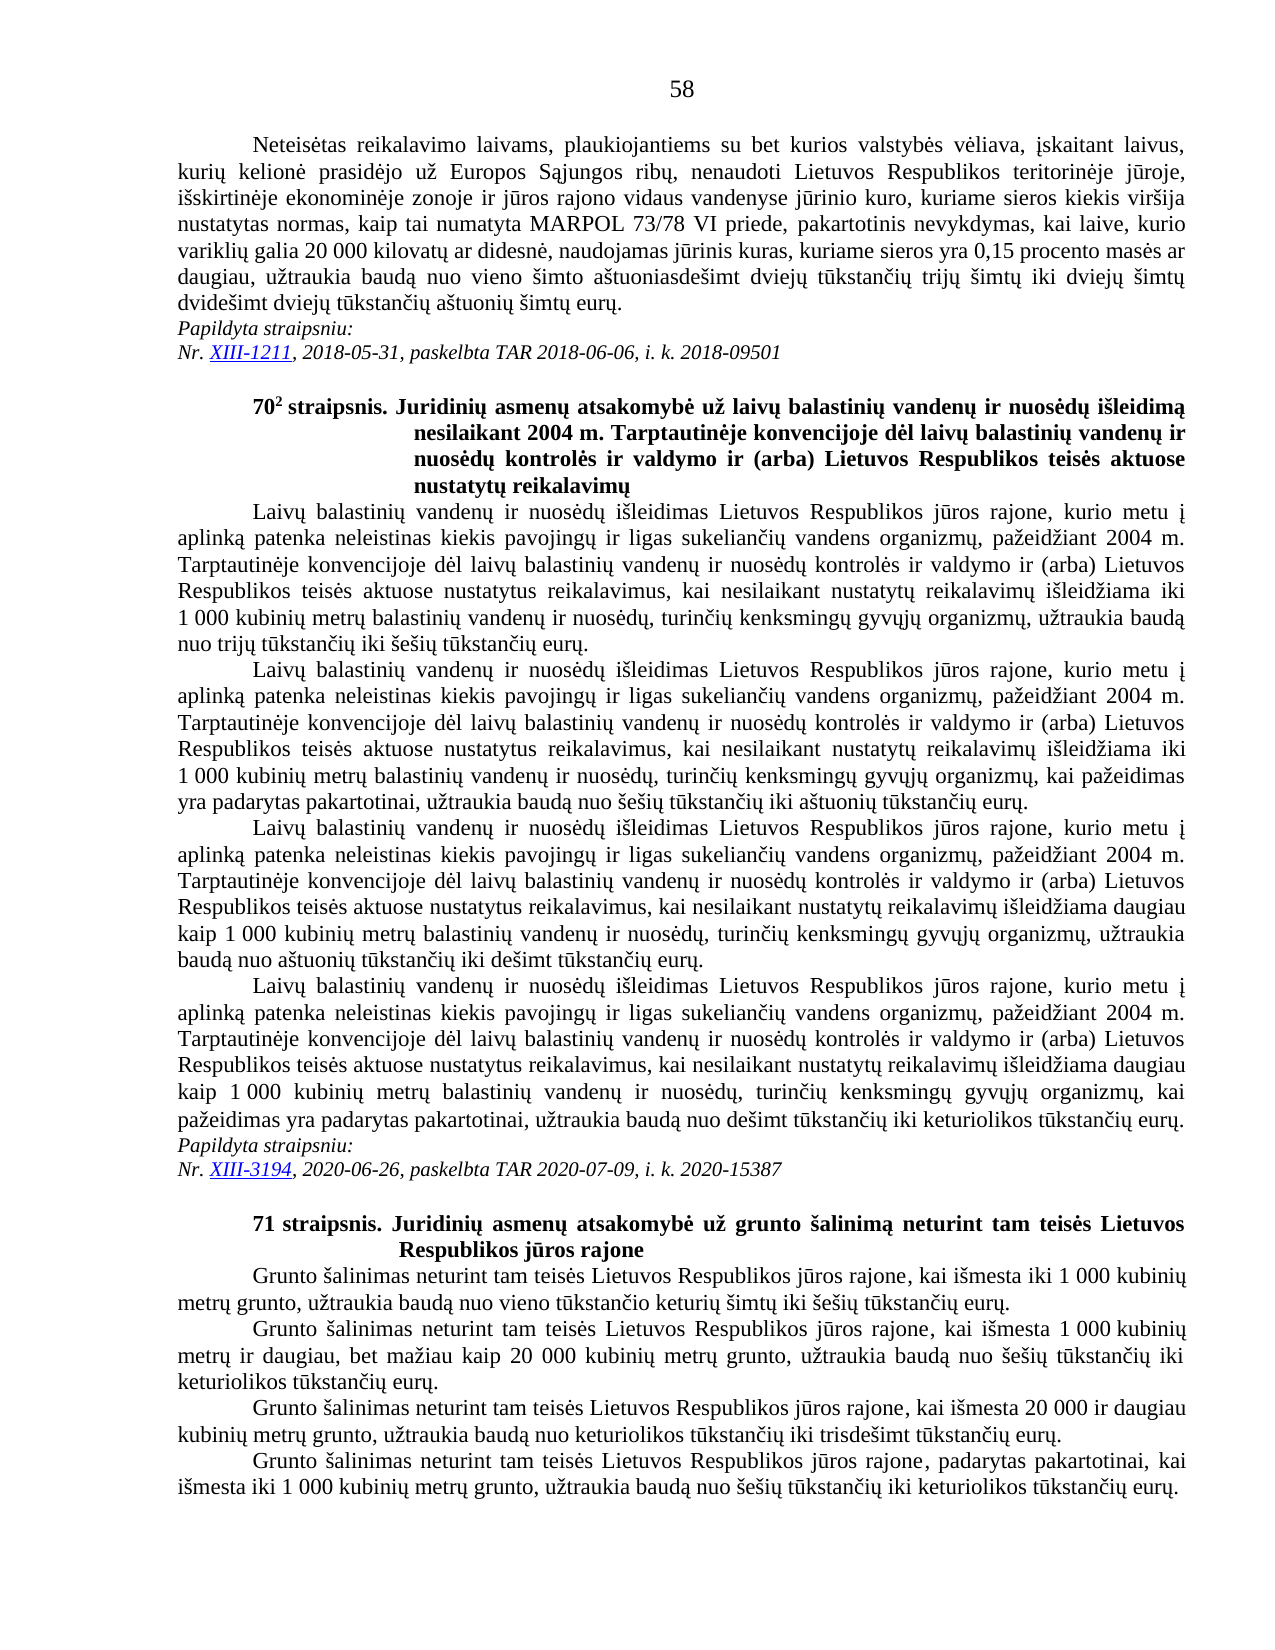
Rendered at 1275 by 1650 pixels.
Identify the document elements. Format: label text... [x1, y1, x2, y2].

text 71 straipsnis. Juridinių asmenų atsakomybė už grunto šalinimą neturint tam teisės Lietuvos Respublikos jūros rajone [252, 1210, 1186, 1263]
text Nr. XIII-3194, 2020-06-26, paskelbta TAR 2020-07-09, i. k. 2020-15387 [177, 1157, 1186, 1181]
text Neteisėtas reikalavimo laivams, plaukiojantiems su bet kurios valstybės vėliava, įskaitant laivus, kurių kelionė prasidėjo už Europos Sąjungos ribų, nenaudoti Lietuvos Respublikos teritorinėje jūroje, išskirtinėje ekonominėje zonoje ir jūros rajono vidaus vandenyse jūrinio kuro, kuriame sieros kiekis viršija nustatytas normas, kaip tai numatyta MARPOL 73/78 VI priede, pakartotinis nevykdymas, kai laive, kurio variklių galia 20 000 kilovatų ar didesnė, naudojamas jūrinis kuras, kuriame sieros yra 0,15 procento masės ar daugiau, užtraukia baudą nuo vieno šimto aštuoniasdešimt dviejų tūkstančių trijų šimtų iki dviejų šimtų dvidešimt dviejų tūkstančių aštuonių šimtų eurų. [177, 131, 1186, 316]
text Grunto šalinimas neturint tam teisės Lietuvos Respublikos jūros rajone, kai išmesta iki 1 000 kubinių metrų grunto, užtraukia baudą nuo vieno tūkstančio keturių šimtų iki šešių tūkstančių eurų. [177, 1263, 1186, 1315]
text Grunto šalinimas neturint tam teisės Lietuvos Respublikos jūros rajone, kai išmesta 20 000 ir daugiau kubinių metrų grunto, užtraukia baudą nuo keturiolikos tūkstančių iki trisdešimt tūkstančių eurų. [177, 1394, 1186, 1447]
text Nr. XIII-1211, 2018-05-31, paskelbta TAR 2018-06-06, i. k. 2018-09501 [177, 340, 1186, 364]
text Laivų balastinių vandenų ir nuosėdų išleidimas Lietuvos Respublikos jūros rajone, kurio metu į aplinką patenka neleistinas kiekis pavojingų ir ligas sukeliančių vandens organizmų, pažeidžiant 2004 m. Tarptautinėje konvencijoje dėl laivų balastinių vandenų ir nuosėdų kontrolės ir valdymo ir (arba) Lietuvos Respublikos teisės aktuose nustatytus reikalavimus, kai nesilaikant nustatytų reikalavimų išleidžiama daugiau kaip 1 000 kubinių metrų balastinių vandenų ir nuosėdų, turinčių kenksmingų gyvųjų organizmų, kai pažeidimas yra padarytas pakartotinai, užtraukia baudą nuo dešimt tūkstančių iki keturiolikos tūkstančių eurų. [177, 972, 1186, 1133]
text Grunto šalinimas neturint tam teisės Lietuvos Respublikos jūros rajone, padarytas pakartotinai, kai išmesta iki 1 000 kubinių metrų grunto, užtraukia baudą nuo šešių tūkstančių iki keturiolikos tūkstančių eurų. [177, 1447, 1186, 1500]
text Papildyta straipsniu: [177, 1133, 1186, 1157]
text Papildyta straipsniu: [177, 316, 1186, 340]
text Laivų balastinių vandenų ir nuosėdų išleidimas Lietuvos Respublikos jūros rajone, kurio metu į aplinką patenka neleistinas kiekis pavojingų ir ligas sukeliančių vandens organizmų, pažeidžiant 2004 m. Tarptautinėje konvencijoje dėl laivų balastinių vandenų ir nuosėdų kontrolės ir valdymo ir (arba) Lietuvos Respublikos teisės aktuose nustatytus reikalavimus, kai nesilaikant nustatytų reikalavimų išleidžiama iki 1 000 kubinių metrų balastinių vandenų ir nuosėdų, turinčių kenksmingų gyvųjų organizmų, užtraukia baudą nuo trijų tūkstančių iki šešių tūkstančių eurų. [177, 498, 1186, 656]
text 702 straipsnis. Juridinių asmenų atsakomybė už laivų balastinių vandenų ir nuosėdų išleidimą nesilaikant 2004 m. Tarptautinėje konvencijoje dėl laivų balastinių vandenų ir nuosėdų kontrolės ir valdymo ir (arba) Lietuvos Respublikos teisės aktuose nustatytų reikalavimų [252, 393, 1186, 498]
text Grunto šalinimas neturint tam teisės Lietuvos Respublikos jūros rajone, kai išmesta 1 000 kubinių metrų ir daugiau, bet mažiau kaip 20 000 kubinių metrų grunto, užtraukia baudą nuo šešių tūkstančių iki keturiolikos tūkstančių eurų. [177, 1315, 1186, 1394]
text Laivų balastinių vandenų ir nuosėdų išleidimas Lietuvos Respublikos jūros rajone, kurio metu į aplinką patenka neleistinas kiekis pavojingų ir ligas sukeliančių vandens organizmų, pažeidžiant 2004 m. Tarptautinėje konvencijoje dėl laivų balastinių vandenų ir nuosėdų kontrolės ir valdymo ir (arba) Lietuvos Respublikos teisės aktuose nustatytus reikalavimus, kai nesilaikant nustatytų reikalavimų išleidžiama daugiau kaip 1 000 kubinių metrų balastinių vandenų ir nuosėdų, turinčių kenksmingų gyvųjų organizmų, užtraukia baudą nuo aštuonių tūkstančių iki dešimt tūkstančių eurų. [177, 814, 1186, 972]
text Laivų balastinių vandenų ir nuosėdų išleidimas Lietuvos Respublikos jūros rajone, kurio metu į aplinką patenka neleistinas kiekis pavojingų ir ligas sukeliančių vandens organizmų, pažeidžiant 2004 m. Tarptautinėje konvencijoje dėl laivų balastinių vandenų ir nuosėdų kontrolės ir valdymo ir (arba) Lietuvos Respublikos teisės aktuose nustatytus reikalavimus, kai nesilaikant nustatytų reikalavimų išleidžiama iki 1 000 kubinių metrų balastinių vandenų ir nuosėdų, turinčių kenksmingų gyvųjų organizmų, kai pažeidimas yra padarytas pakartotinai, užtraukia baudą nuo šešių tūkstančių iki aštuonių tūkstančių eurų. [177, 656, 1186, 814]
